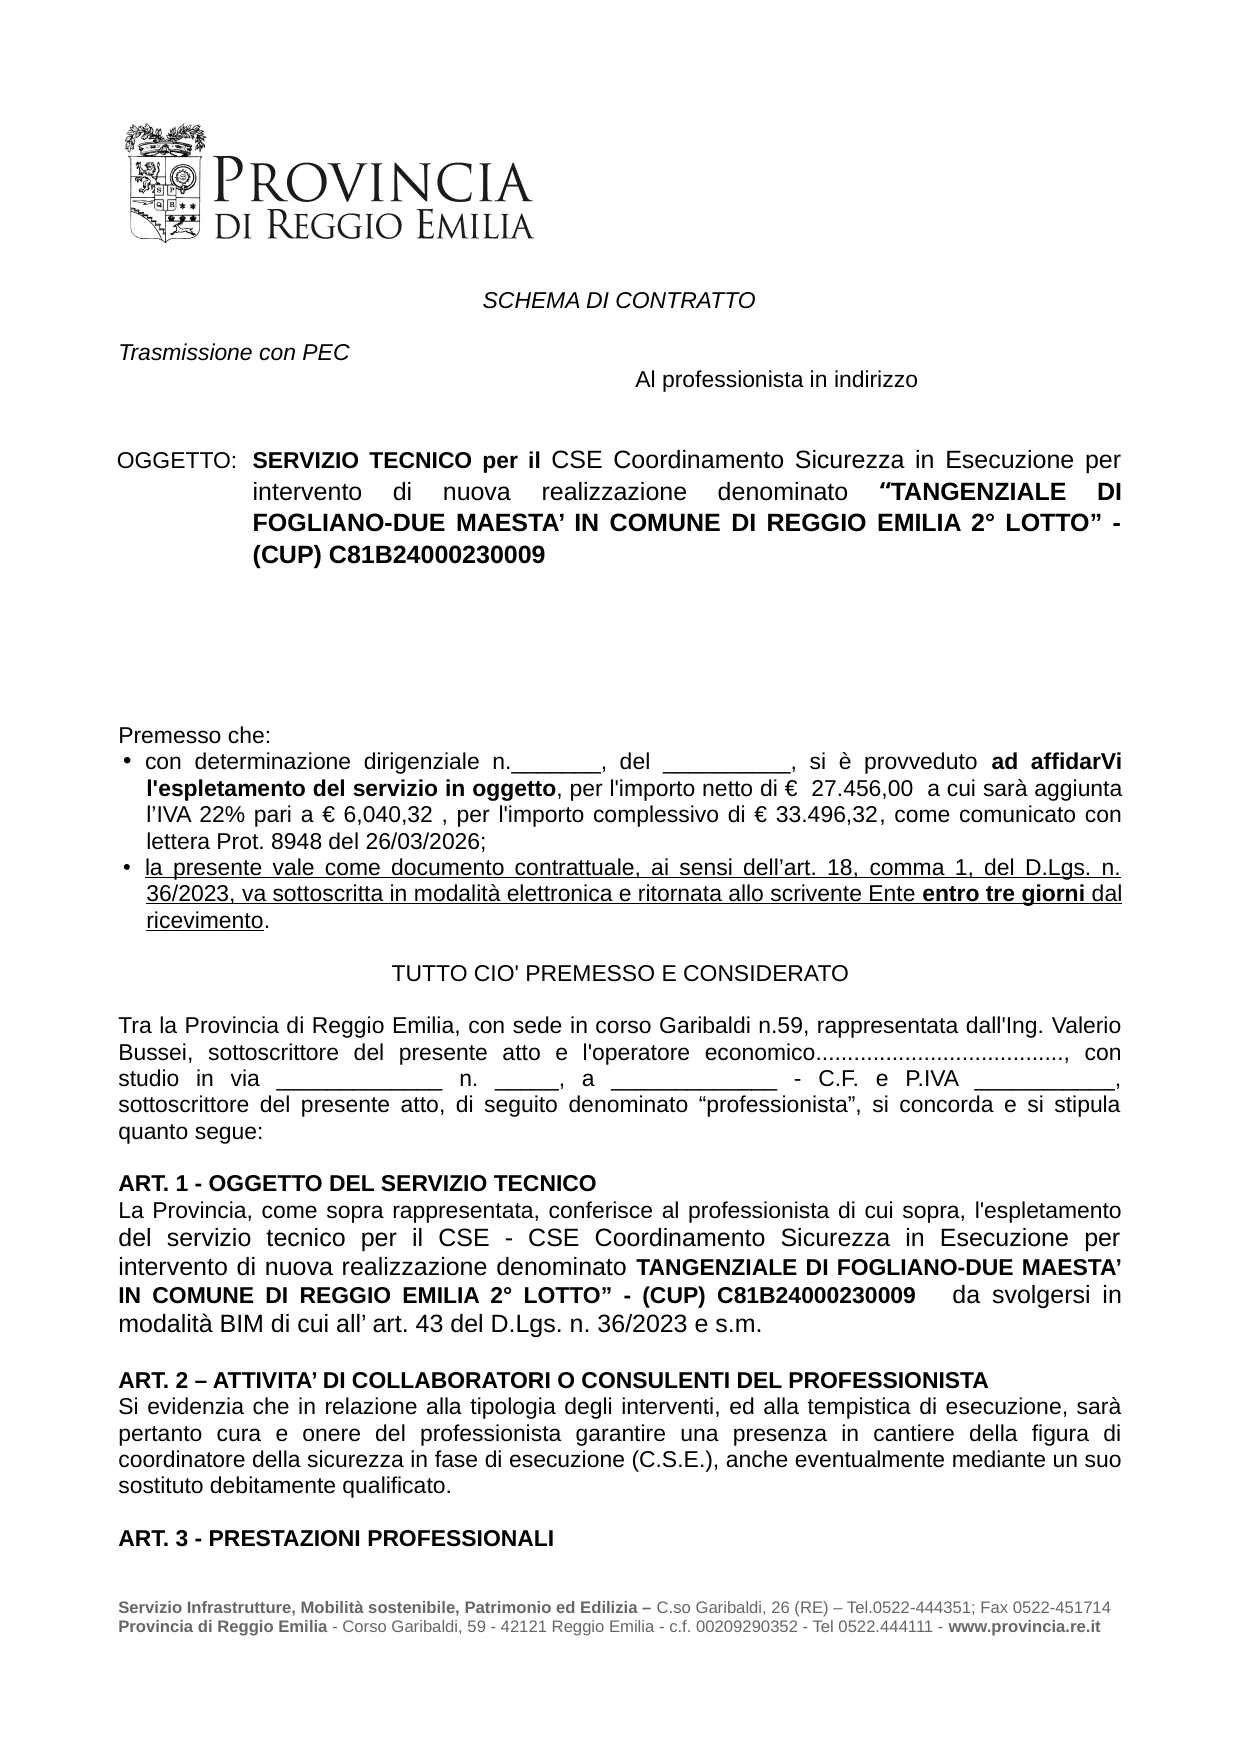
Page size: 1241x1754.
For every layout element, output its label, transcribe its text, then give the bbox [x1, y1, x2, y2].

text Si evidenzia che in relazione alla tipologia degli interventi, ed alla tempistica di esecuzione, sarà pertanto cura e onere del professionista garantire una presenza in cantiere della figura di coordinatore della sicurezza in fase di esecuzione (C.S.E.), anche eventualmente mediante un suo sostituto debitamente qualificato. [118, 1393, 1122, 1498]
text Tra la Provincia di Reggio Emilia, con sede in corso Garibaldi n.59, rappresentata dall'Ing. Valerio Bussei, sottoscrittore del presente atto e l'operatore economico......................................., con studio in via _____________ n. _____, a _____________ - C.F. e P.IVA ___________, sottoscrittore del presente atto, di seguito denominato “professionista”, si concorda e si stipula quanto segue: [118, 1012, 1122, 1144]
list la presente vale come documento contrattuale, ai sensi dell’art. 18, comma 1, del D.Lgs. n. 36/2023, va sottoscritta in modalità elettronica e ritornata allo scrivente Ente entro tre giorni dal ricevimento. [123, 854, 1122, 933]
text Premesso che: [118, 722, 1122, 748]
text ART. 1 - OGGETTO DEL SERVIZIO TECNICO [118, 1170, 1122, 1197]
text Trasmissione con PEC [118, 339, 1122, 366]
text OGGETTO: SERVIZIO TECNICO per il CSE Coordinamento Sicurezza in Esecuzione per intervento di nuova realizzazione denominato “TANGENZIALE DI FOGLIANO-DUE MAESTA’ IN COMUNE DI REGGIO EMILIA 2° LOTTO” - (CUP) C81B24000230009 [117, 445, 1122, 570]
text La Provincia, come sopra rappresentata, conferisce al professionista di cui sopra, l'espletamento del servizio tecnico per il CSE - CSE Coordinamento Sicurezza in Esecuzione per intervento di nuova realizzazione denominato TANGENZIALE DI FOGLIANO-DUE MAESTA’ IN COMUNE DI REGGIO EMILIA 2° LOTTO” - (CUP) C81B24000230009 da svolgersi in modalità BIM di cui all’ art. 43 del D.Lgs. n. 36/2023 e s.m. [118, 1197, 1122, 1338]
text ART. 2 – ATTIVITA’ DI COLLABORATORI O CONSULENTI DEL PROFESSIONISTA [118, 1367, 1122, 1393]
text TUTTO CIO' PREMESSO E CONSIDERATO [118, 959, 1122, 986]
picture [118, 118, 545, 257]
text Al professionista in indirizzo [118, 366, 1122, 392]
text SCHEMA DI CONTRATTO [118, 287, 1122, 313]
list con determinazione dirigenziale n._______, del __________, si è provveduto ad affidarVi l'espletamento del servizio in oggetto, per l'importo netto di € 27.456,00 a cui sarà aggiunta l’IVA 22% pari a € 6,040,32 , per l'importo complessivo di € 33.496,32, come comunicato con lettera Prot. 8948 del 26/03/2026; [123, 748, 1122, 854]
text ART. 3 - PRESTAZIONI PROFESSIONALI [118, 1525, 1122, 1551]
